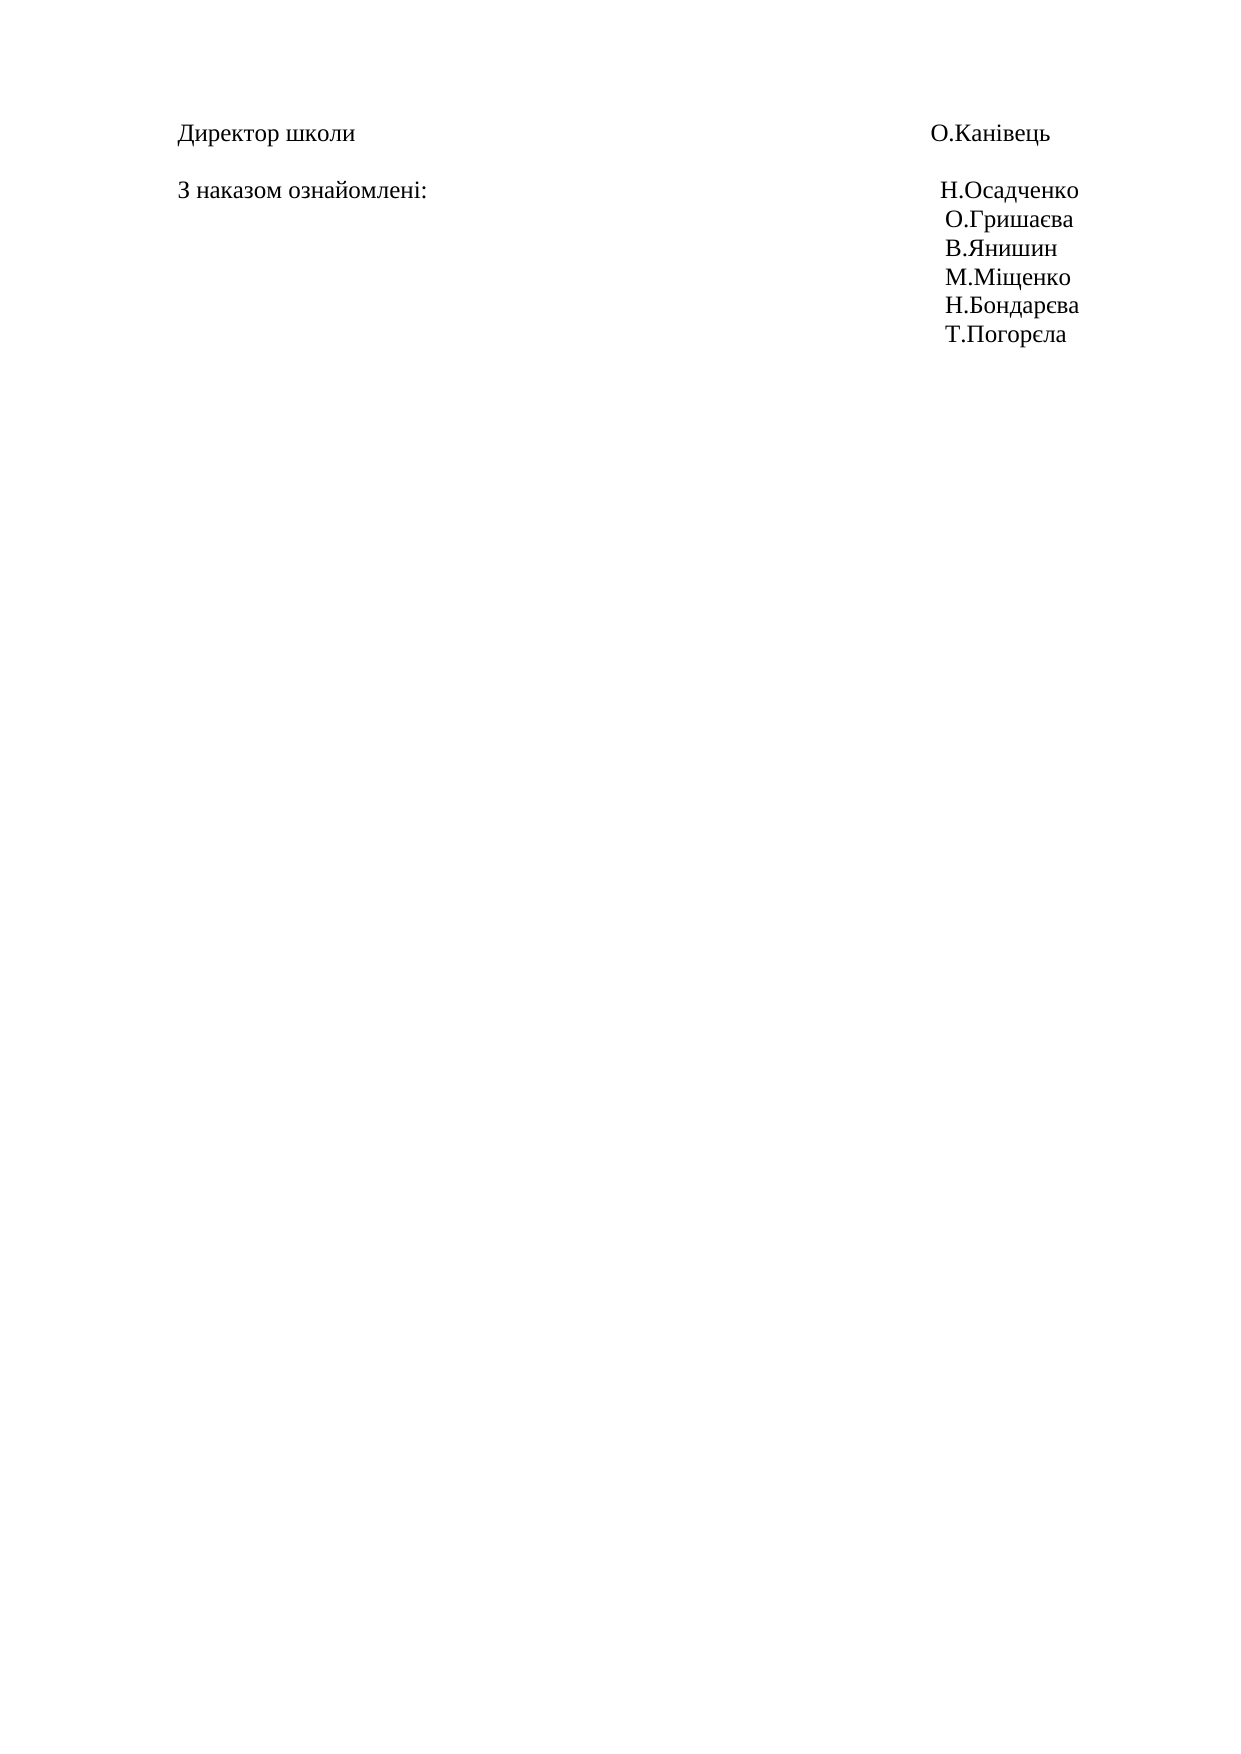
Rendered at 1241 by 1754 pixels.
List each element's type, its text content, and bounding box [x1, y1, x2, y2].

text М.Міщенко [945, 262, 1152, 291]
text Н.Бондарєва [945, 291, 1152, 319]
text О.Гришаєва [945, 204, 1152, 233]
text Т.Погорєла [945, 319, 1152, 348]
text З наказом ознайомлені: Н.Осадченко [177, 176, 1152, 204]
text В.Янишин [945, 233, 1152, 262]
text Директор школи О.Канівець [177, 118, 1152, 147]
